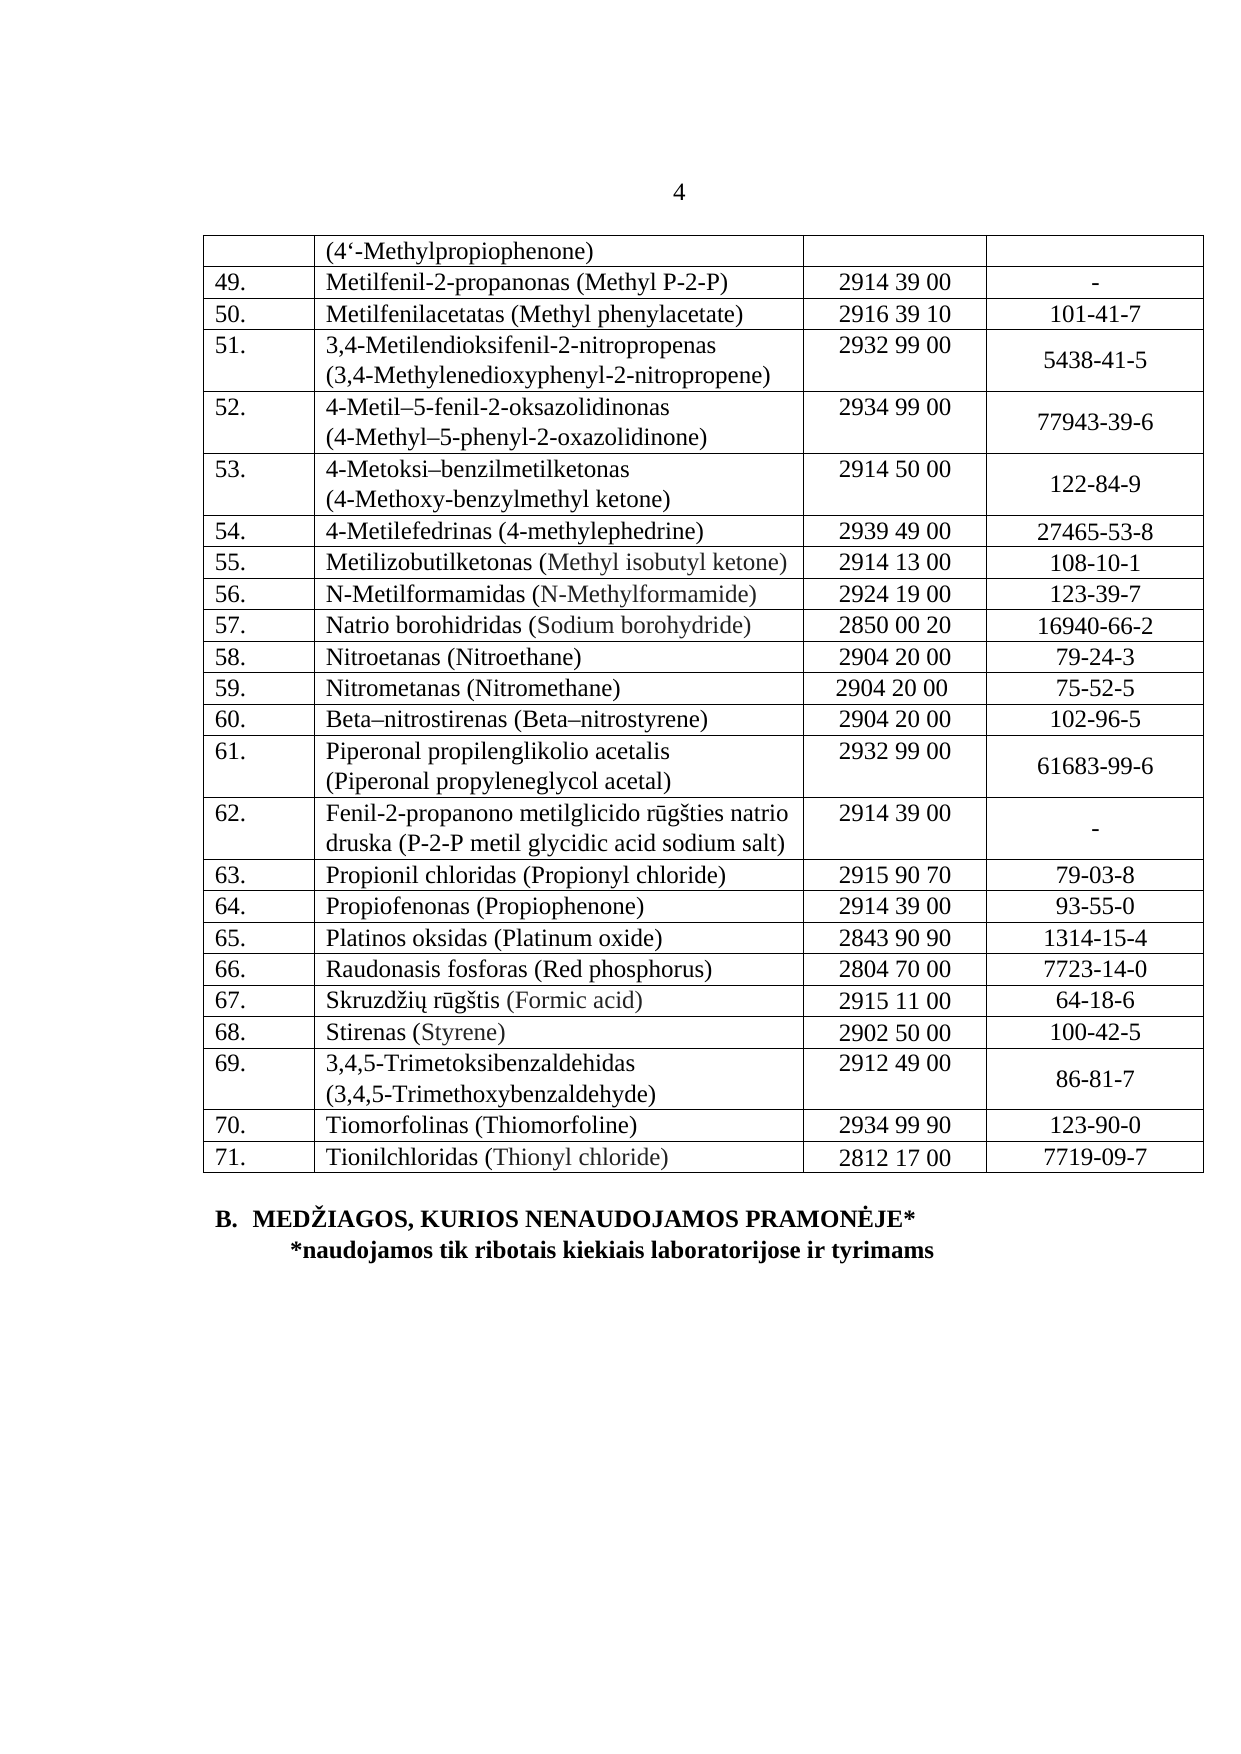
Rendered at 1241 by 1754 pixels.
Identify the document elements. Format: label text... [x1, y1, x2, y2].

table_cell 55. [204, 547, 314, 578]
table_cell 70. [204, 1110, 314, 1141]
table_cell 71. [204, 1142, 314, 1172]
text B. MEDŽIAGOS, KURIOS NENAUDOJAMOS PRAMONĖJE* [215, 1204, 1181, 1233]
table_cell 2914 39 00 [804, 891, 986, 922]
table_cell 2939 49 00 [804, 516, 986, 546]
table_cell 7719-09-7 [987, 1142, 1203, 1172]
table_cell 2914 50 00 [804, 454, 986, 515]
table_cell 2902 50 00 [804, 1017, 986, 1047]
table_cell 3,4-Metilendioksifenil-2-nitropropenas (3,4-Methylenedioxyphenyl-2-nitropropene) [315, 330, 803, 391]
table_cell 5438-41-5 [987, 330, 1203, 391]
table_cell 4-Metoksi–benzilmetilketonas (4-Methoxy-benzylmethyl ketone) [315, 454, 803, 515]
table_cell 2914 13 00 [804, 547, 986, 578]
table_cell - [987, 798, 1203, 859]
table_cell 67. [204, 986, 314, 1016]
table_cell [804, 236, 986, 266]
table_cell 62. [204, 798, 314, 859]
table_cell 63. [204, 860, 314, 890]
table_cell 122-84-9 [987, 454, 1203, 515]
table_cell 1314-15-4 [987, 923, 1203, 953]
table_cell Nitrometanas (Nitromethane) [315, 673, 803, 703]
table_cell Propionil chloridas (Propionyl chloride) [315, 860, 803, 890]
table_cell 2934 99 90 [804, 1110, 986, 1141]
table_cell 56. [204, 579, 314, 609]
table_cell 123-90-0 [987, 1110, 1203, 1141]
table_cell Tionilchloridas (Thionyl chloride) [315, 1142, 803, 1172]
table_cell 2904 20 00 [804, 673, 986, 703]
table_cell 53. [204, 454, 314, 515]
table_cell Piperonal propilenglikolio acetalis (Piperonal propyleneglycol acetal) [315, 736, 803, 797]
table_cell 2812 17 00 [804, 1142, 986, 1172]
table_cell 57. [204, 610, 314, 641]
table_cell 58. [204, 642, 314, 672]
table_cell 64-18-6 [987, 986, 1203, 1016]
table_cell 69. [204, 1049, 314, 1109]
table_cell Fenil-2-propanono metilglicido rūgšties natrio druska (P-2-P metil glycidic acid sodium salt) [315, 798, 803, 859]
table_cell Skruzdžių rūgštis (Formic acid) [315, 986, 803, 1016]
table_cell 2915 90 70 [804, 860, 986, 890]
table_cell 3,4,5-Trimetoksibenzaldehidas (3,4,5-Trimethoxybenzaldehyde) [315, 1049, 803, 1109]
table_cell 51. [204, 330, 314, 391]
table_cell 4-Metil–5-fenil-2-oksazolidinonas (4-Methyl–5-phenyl-2-oxazolidinone) [315, 392, 803, 453]
table_cell 2932 99 00 [804, 736, 986, 797]
table_cell 2843 90 90 [804, 923, 986, 953]
table_cell 2924 19 00 [804, 579, 986, 609]
text *naudojamos tik ribotais kiekiais laboratorijose ir tyrimams [290, 1235, 1181, 1263]
table_cell 2904 20 00 [804, 705, 986, 735]
table_cell 79-03-8 [987, 860, 1203, 890]
table_cell 49. [204, 267, 314, 298]
table_cell Metilizobutilketonas (Methyl isobutyl ketone) [315, 547, 803, 578]
table_cell [204, 236, 314, 266]
table_cell 2912 49 00 [804, 1049, 986, 1109]
table_cell Tiomorfolinas (Thiomorfoline) [315, 1110, 803, 1141]
table_cell Metilfenilacetatas (Methyl phenylacetate) [315, 299, 803, 329]
table_cell 77943-39-6 [987, 392, 1203, 453]
table_cell 50. [204, 299, 314, 329]
table_cell 79-24-3 [987, 642, 1203, 672]
table_cell 2850 00 20 [804, 610, 986, 641]
table_cell 64. [204, 891, 314, 922]
table_cell [987, 236, 1203, 266]
table_cell 2934 99 00 [804, 392, 986, 453]
table_cell Nitroetanas (Nitroethane) [315, 642, 803, 672]
table_cell 68. [204, 1017, 314, 1047]
table_cell Stirenas (Styrene) [315, 1017, 803, 1047]
table_cell 16940-66-2 [987, 610, 1203, 641]
table_cell Raudonasis fosforas (Red phosphorus) [315, 954, 803, 984]
table_cell N-Metilformamidas (N-Methylformamide) [315, 579, 803, 609]
table_cell 108-10-1 [987, 547, 1203, 578]
table_cell 2914 39 00 [804, 798, 986, 859]
table_cell Beta–nitrostirenas (Beta–nitrostyrene) [315, 705, 803, 735]
table_cell - [987, 267, 1203, 298]
table_cell Platinos oksidas (Platinum oxide) [315, 923, 803, 953]
table_cell 2932 99 00 [804, 330, 986, 391]
table_cell 61683-99-6 [987, 736, 1203, 797]
table_cell 61. [204, 736, 314, 797]
table_cell 101-41-7 [987, 299, 1203, 329]
table_cell 52. [204, 392, 314, 453]
table_cell Metilfenil-2-propanonas (Methyl P-2-P) [315, 267, 803, 298]
table_cell 102-96-5 [987, 705, 1203, 735]
table_cell 2804 70 00 [804, 954, 986, 984]
table_cell 4-Metilefedrinas (4-methylephedrine) [315, 516, 803, 546]
table_cell Natrio borohidridas (Sodium borohydride) [315, 610, 803, 641]
table_cell Propiofenonas (Propiophenone) [315, 891, 803, 922]
table_cell 75-52-5 [987, 673, 1203, 703]
table_cell 2916 39 10 [804, 299, 986, 329]
table_cell (4‘-Methylpropiophenone) [315, 236, 803, 266]
table_cell 100-42-5 [987, 1017, 1203, 1047]
table_cell 93-55-0 [987, 891, 1203, 922]
table_cell 66. [204, 954, 314, 984]
table_cell 65. [204, 923, 314, 953]
table_cell 7723-14-0 [987, 954, 1203, 984]
table_cell 123-39-7 [987, 579, 1203, 609]
table_cell 86-81-7 [987, 1049, 1203, 1109]
table_cell 59. [204, 673, 314, 703]
table_cell 60. [204, 705, 314, 735]
table_cell 27465-53-8 [987, 516, 1203, 546]
table_cell 2904 20 00 [804, 642, 986, 672]
table_cell 54. [204, 516, 314, 546]
table_cell 2915 11 00 [804, 986, 986, 1016]
table_cell 2914 39 00 [804, 267, 986, 298]
